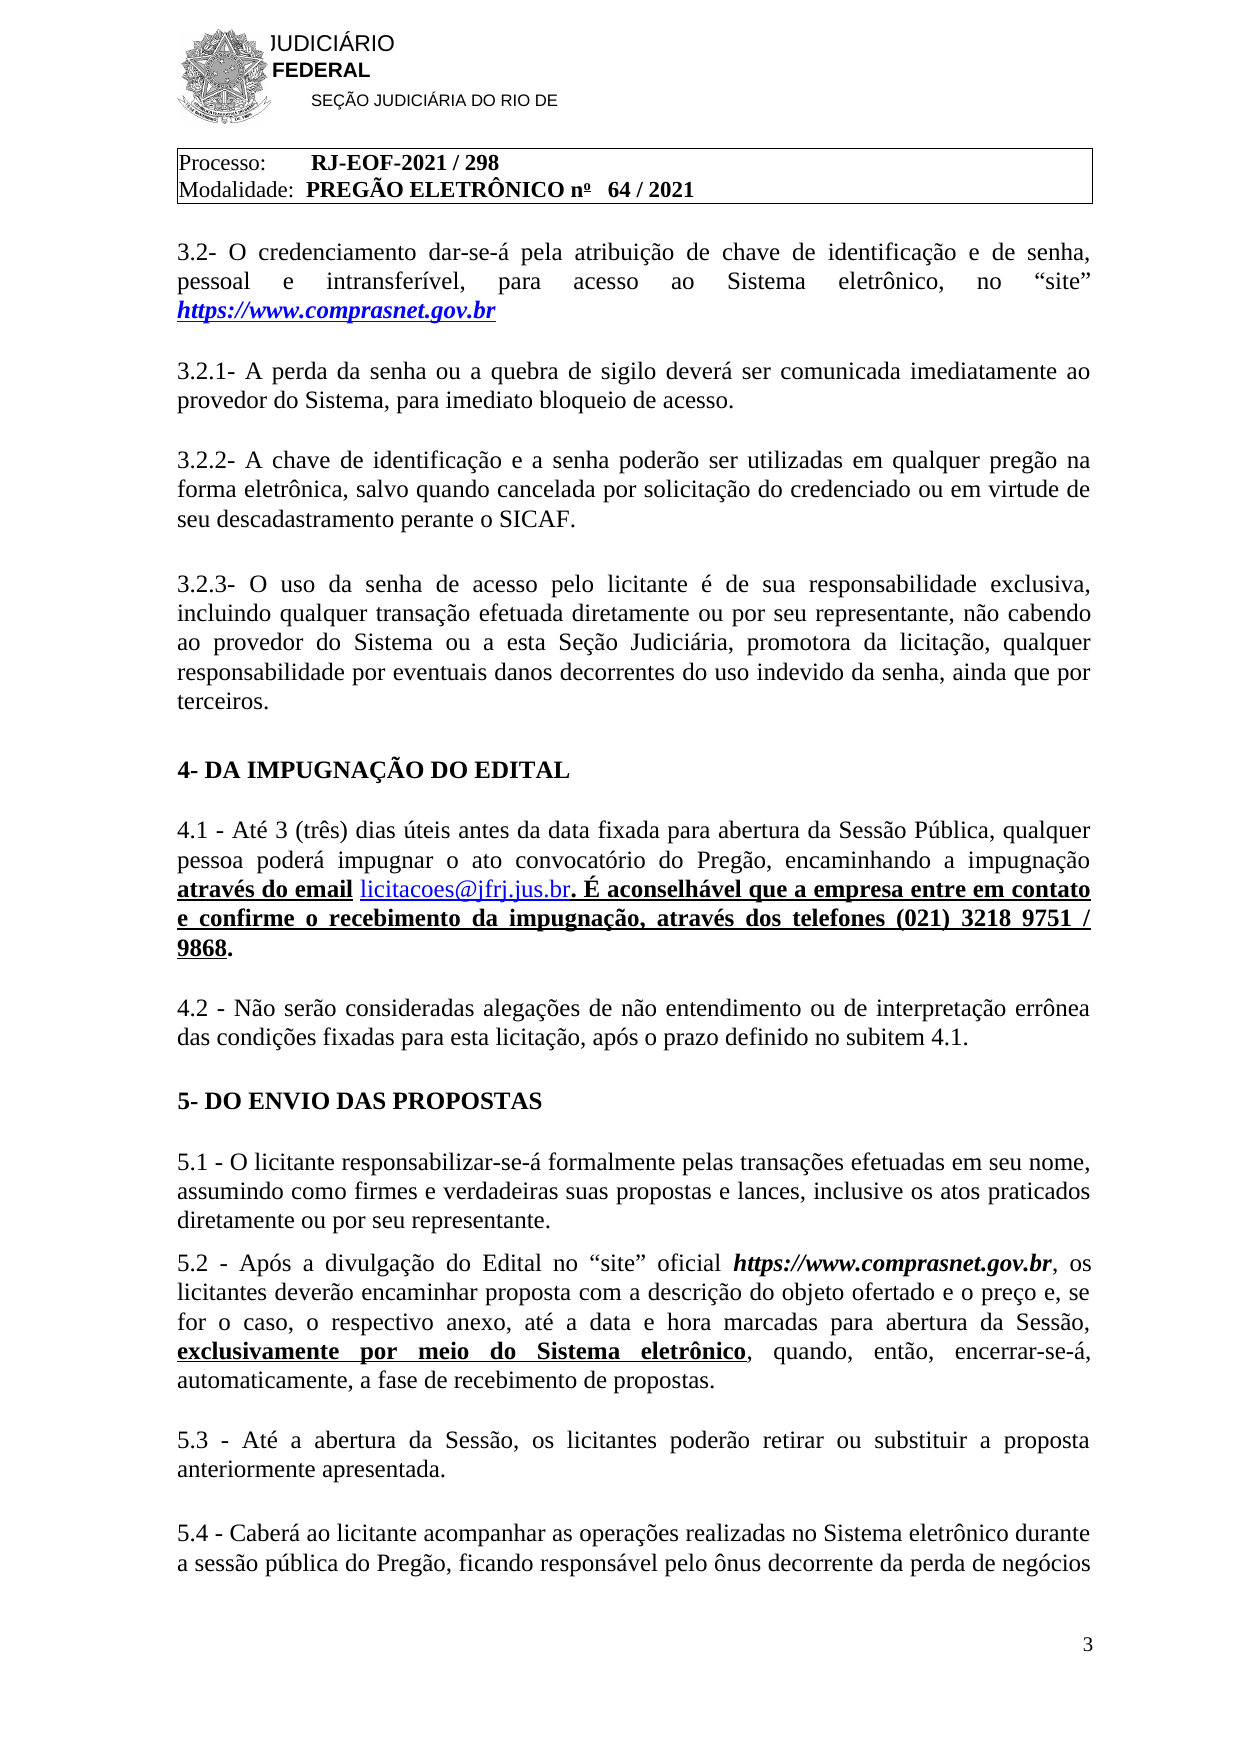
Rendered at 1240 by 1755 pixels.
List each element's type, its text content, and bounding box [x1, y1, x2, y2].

text 5.4 - Caberá ao licitante acompanhar as operações realizadas no Sistema eletrônico durante a sessão pública do Pregão, ficando responsável pelo ônus decorrente da perda de negócios [177, 1518, 1092, 1576]
text 5.2 - Após a divulgação do Edital no “site” oficial https://www.comprasnet.gov.br, os licitantes deverão encaminhar proposta com a descrição do objeto ofertado e o preço e, se for o caso, o respectivo anexo, até a data e hora marcadas para abertura da Sessão, exclusivamente por meio do Sistema eletrônico, quando, então, encerrar-se-á, automaticamente, a fase de recebimento de propostas. [177, 1248, 1092, 1394]
text 4.1 - Até 3 (três) dias úteis antes da data fixada para abertura da Sessão Pública, qualquer pessoa poderá impugnar o ato convocatório do Pregão, encaminhando a impugnação através do email licitacoes@jfrj.jus.br. É aconselhável que a empresa entre em contato e confirme o recebimento da impugnação, através dos telefones (021) 3218 9751 / 9868. [177, 816, 1092, 961]
text 3.2- O credenciamento dar-se-á pela atribuição de chave de identificação e de senha, pessoal e intransferível, para acesso ao Sistema eletrônico, no “site” https://www.comprasnet.gov.br [177, 237, 1092, 324]
subtitle - DA IMPUGNAÇÃO DO EDITAL [177, 755, 1093, 784]
text 3.2.2- A chave de identificação e a senha poderão ser utilizadas em qualquer pregão na forma eletrônica, salvo quando cancelada por solicitação do credenciado ou em virtude de seu descadastramento perante o SICAF. [177, 445, 1092, 532]
text 3.2.1- A perda da senha ou a quebra de sigilo deverá ser comunicada imediatamente ao provedor do Sistema, para imediato bloqueio de acesso. [177, 356, 1092, 414]
text 5.3 - Até a abertura da Sessão, os licitantes poderão retirar ou substituir a proposta anteriormente apresentada. [177, 1425, 1092, 1483]
subtitle - DO ENVIO DAS PROPOSTAS [177, 1086, 1093, 1115]
text 3.2.3- O uso da senha de acesso pelo licitante é de sua responsabilidade exclusiva, incluindo qualquer transação efetuada diretamente ou por seu representante, não cabendo ao provedor do Sistema ou a esta Seção Judiciária, promotora da licitação, qualquer responsabilidade por eventuais danos decorrentes do uso indevido da senha, ainda que por terceiros. [177, 569, 1092, 714]
text 5.1 - O licitante responsabilizar-se-á formalmente pelas transações efetuadas em seu nome, assumindo como firmes e verdadeiras suas propostas e lances, inclusive os atos praticados diretamente ou por seu representante. [177, 1147, 1092, 1234]
text 4.2 - Não serão consideradas alegações de não entendimento ou de interpretação errônea das condições fixadas para esta licitação, após o prazo definido no subitem 4.1. [177, 993, 1092, 1051]
